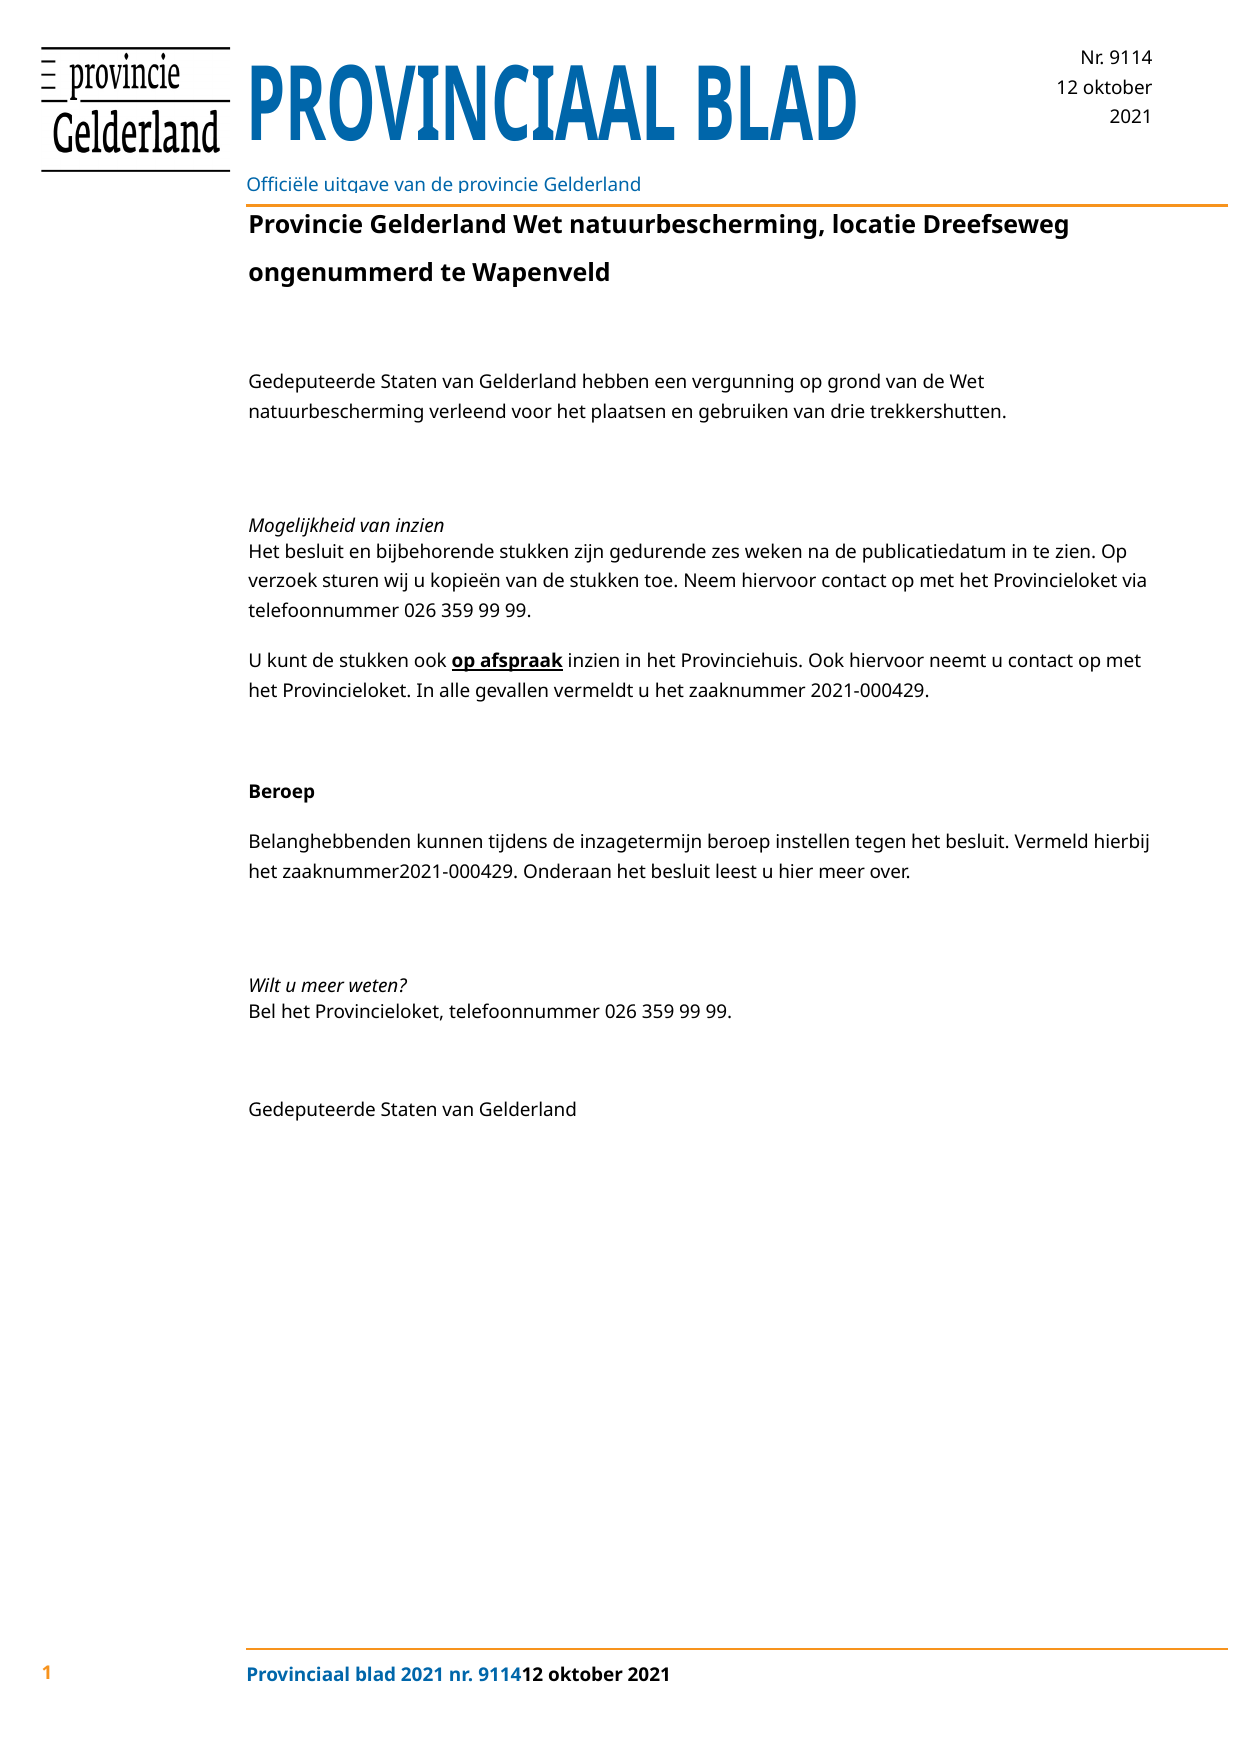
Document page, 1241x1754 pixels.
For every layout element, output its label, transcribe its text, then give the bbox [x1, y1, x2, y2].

text Belanghebbenden kunnen tijdens de inzagetermijn beroep instellen tegen het besluit. Vermeld hierbij het zaaknummer2021-000429. Onderaan het besluit leest u hier meer over. [248, 828, 1152, 884]
text Beroep [248, 778, 1152, 804]
text Mogelijkheid van inzien [248, 512, 1152, 538]
text Wilt u meer weten? [248, 972, 1152, 998]
text Bel het Provincieloket, telefoonnummer 026 359 99 99. [248, 998, 1152, 1024]
text U kunt de stukken ook op afspraak inzien in het Provinciehuis. Ook hiervoor neemt u contact op met het Provincieloket. In alle gevallen vermeldt u het zaaknummer 2021-000429. [248, 648, 1152, 703]
text Gedeputeerde Staten van Gelderland hebben een vergunning op grond van de Wet natuurbescherming verleend voor het plaatsen en gebruiken van drie trekkershutten. [248, 368, 1152, 424]
picture [41, 47, 231, 172]
text Gedeputeerde Staten van Gelderland [248, 1096, 1152, 1122]
text Provincie Gelderland Wet natuurbescherming, locatie Dreefseweg ongenummerd te Wapenveld [248, 207, 1152, 288]
text Het besluit en bijbehorende stukken zijn gedurende zes weken na de publicatiedatum in te zien. Op verzoek sturen wij u kopieën van de stukken toe. Neem hiervoor contact op met het Provincieloket via telefoonnummer 026 359 99 99. [248, 538, 1152, 623]
